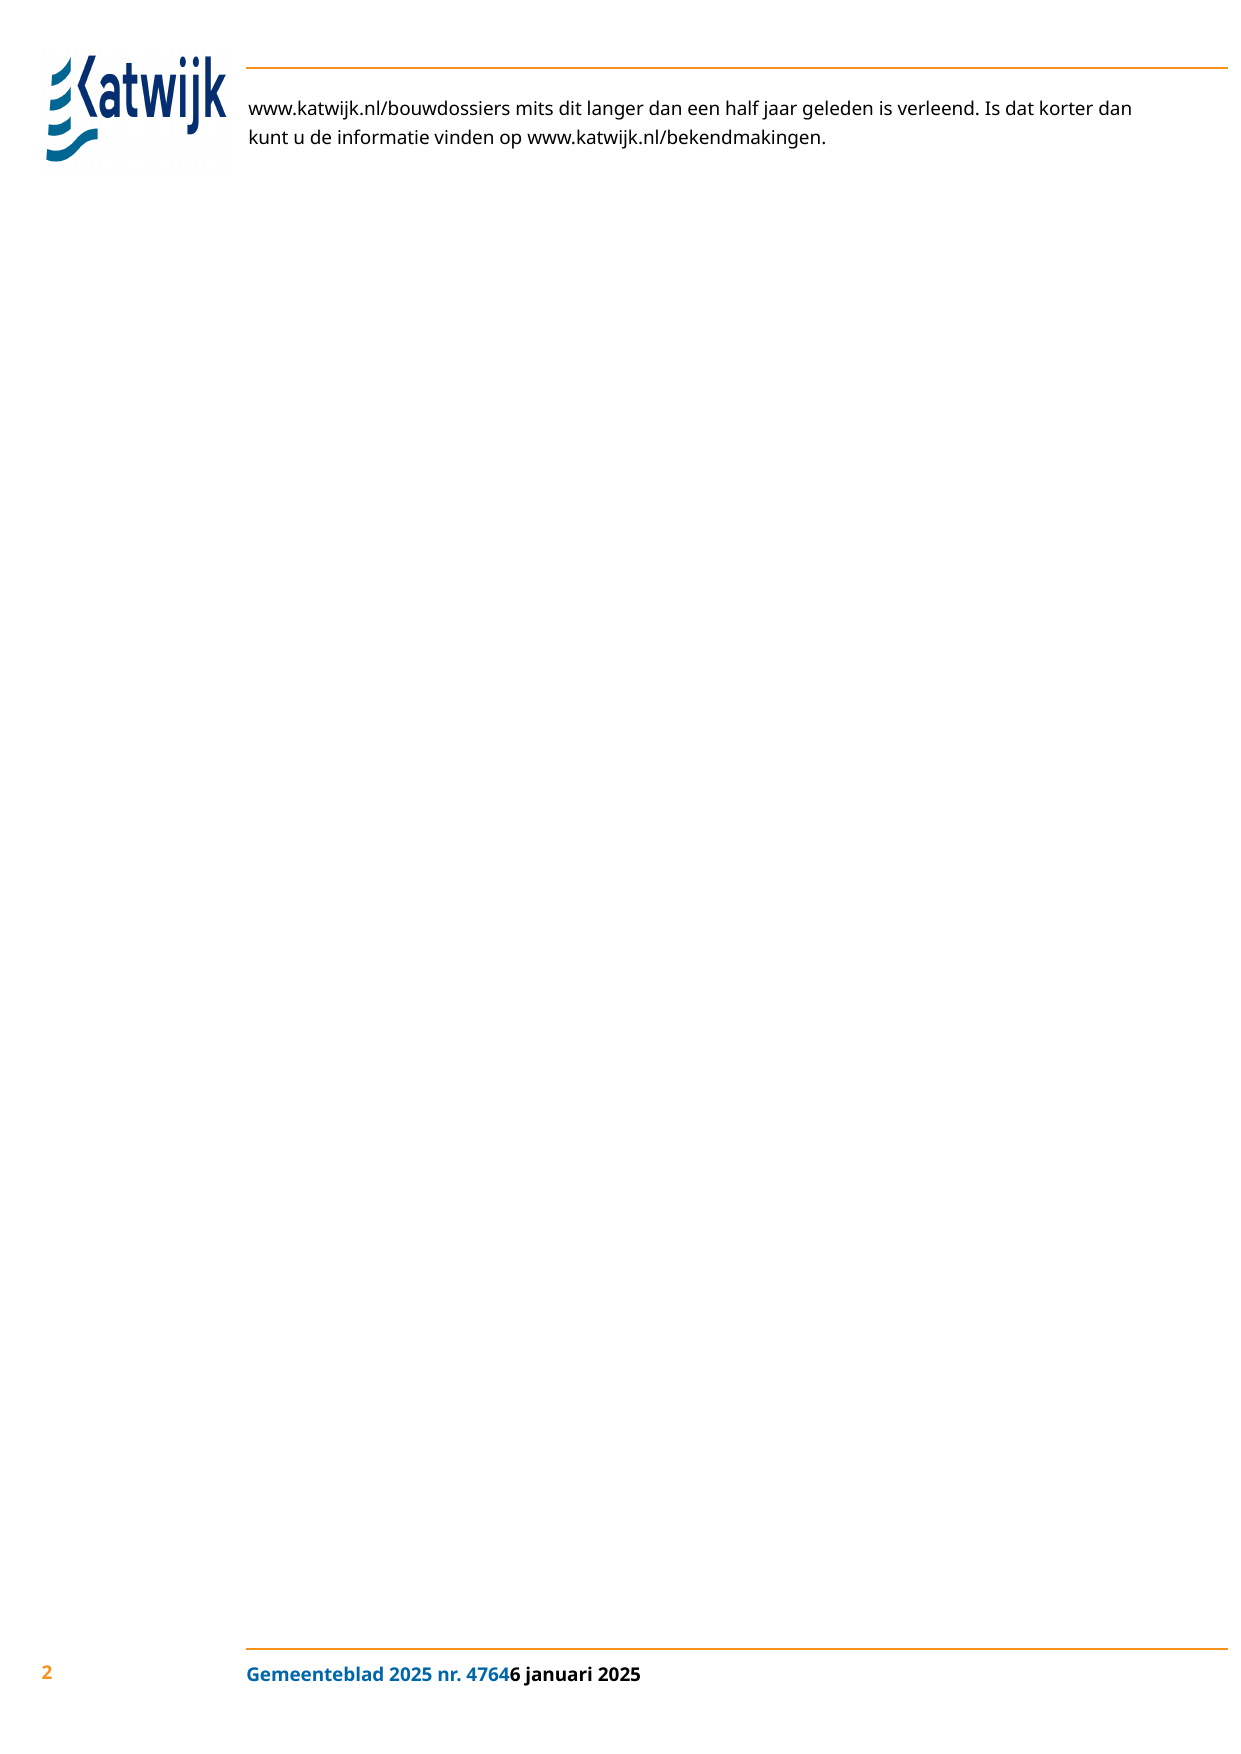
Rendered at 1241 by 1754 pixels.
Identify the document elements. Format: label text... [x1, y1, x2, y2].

text www.katwijk.nl/bouwdossiers mits dit langer dan een half jaar geleden is verleend. Is dat korter dan kunt u de informatie vinden op www.katwijk.nl/bekendmakingen. [248, 95, 1152, 150]
picture [41, 47, 231, 172]
